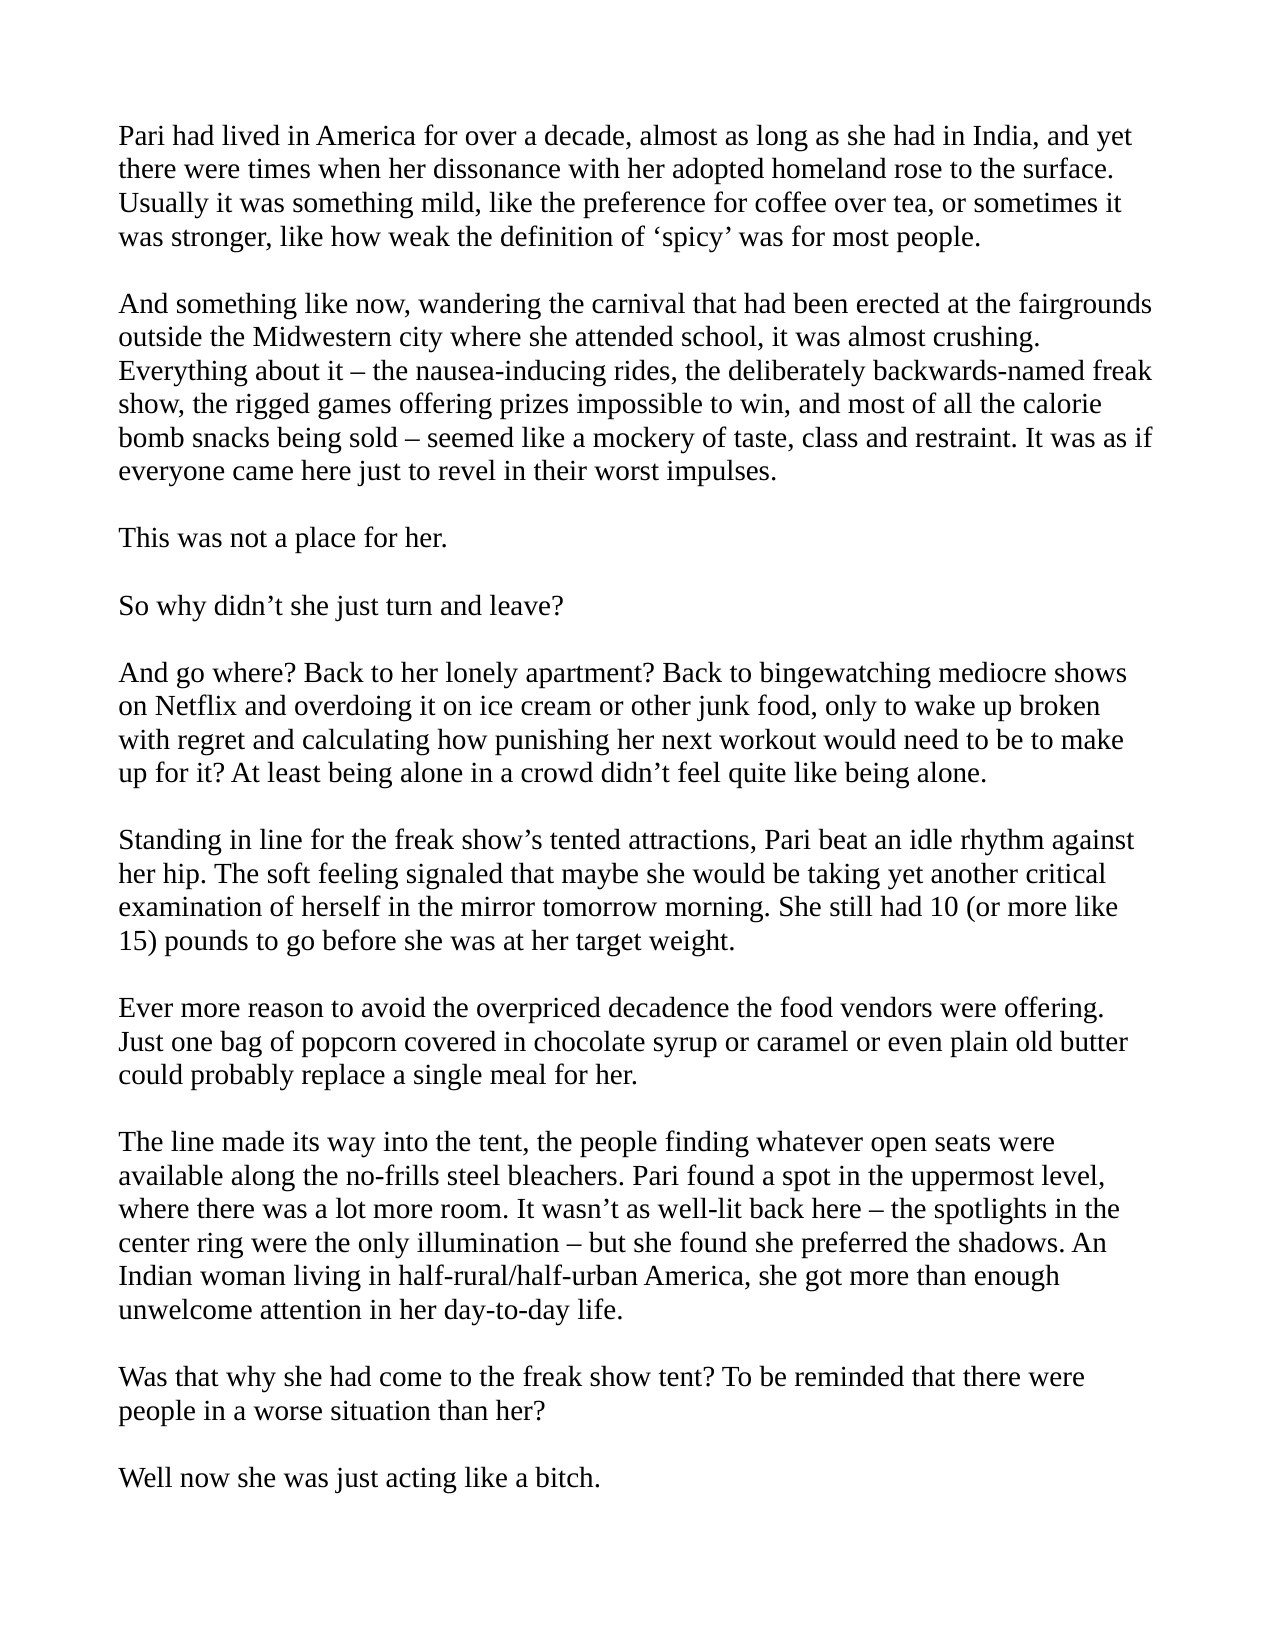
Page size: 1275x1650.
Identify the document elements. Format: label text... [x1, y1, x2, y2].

text Pari had lived in America for over a decade, almost as long as she had in India, and yet there were times when her dissonance with her adopted homeland rose to the surface. Usually it was something mild, like the preference for coffee over tea, or sometimes it was stronger, like how weak the definition of ‘spicy’ was for most people. [118, 118, 1157, 252]
text So why didn’t she just turn and leave? [118, 588, 1157, 621]
text Well now she was just acting like a bitch. [118, 1460, 1157, 1493]
text Was that why she had come to the freak show tent? To be reminded that there were people in a worse situation than her? [118, 1359, 1157, 1426]
text This was not a place for her. [118, 521, 1157, 554]
text Standing in line for the freak show’s tented attractions, Pari beat an idle rhythm against her hip. The soft feeling signaled that maybe she would be taking yet another critical examination of herself in the mirror tomorrow morning. She still had 10 (or more like 15) pounds to go before she was at her target weight. [118, 822, 1157, 957]
text And something like now, wandering the carnival that had been erected at the fairgrounds outside the Midwestern city where she attended school, it was almost crushing. Everything about it – the nausea-inducing rides, the deliberately backwards-named freak show, the rigged games offering prizes impossible to win, and most of all the calorie bomb snacks being sold – seemed like a mockery of taste, class and restraint. It was as if everyone came here just to revel in their worst impulses. [118, 286, 1157, 487]
text Ever more reason to avoid the overpriced decadence the food vendors were offering. Just one bag of popcorn covered in chocolate syrup or caramel or even plain old butter could probably replace a single meal for her. [118, 990, 1157, 1091]
text And go where? Back to her lonely apartment? Back to bingewatching mediocre shows on Netflix and overdoing it on ice cream or other junk food, only to wake up broken with regret and calculating how punishing her next workout would need to be to make up for it? At least being alone in a crowd didn’t feel quite like being alone. [118, 655, 1157, 789]
text The line made its way into the tent, the people finding whatever open seats were available along the no-frills steel bleachers. Pari found a spot in the uppermost level, where there was a lot more room. It wasn’t as well-lit back here – the spotlights in the center ring were the only illumination – but she found she preferred the shadows. An Indian woman living in half-rural/half-urban America, she got more than enough unwelcome attention in her day-to-day life. [118, 1124, 1157, 1326]
